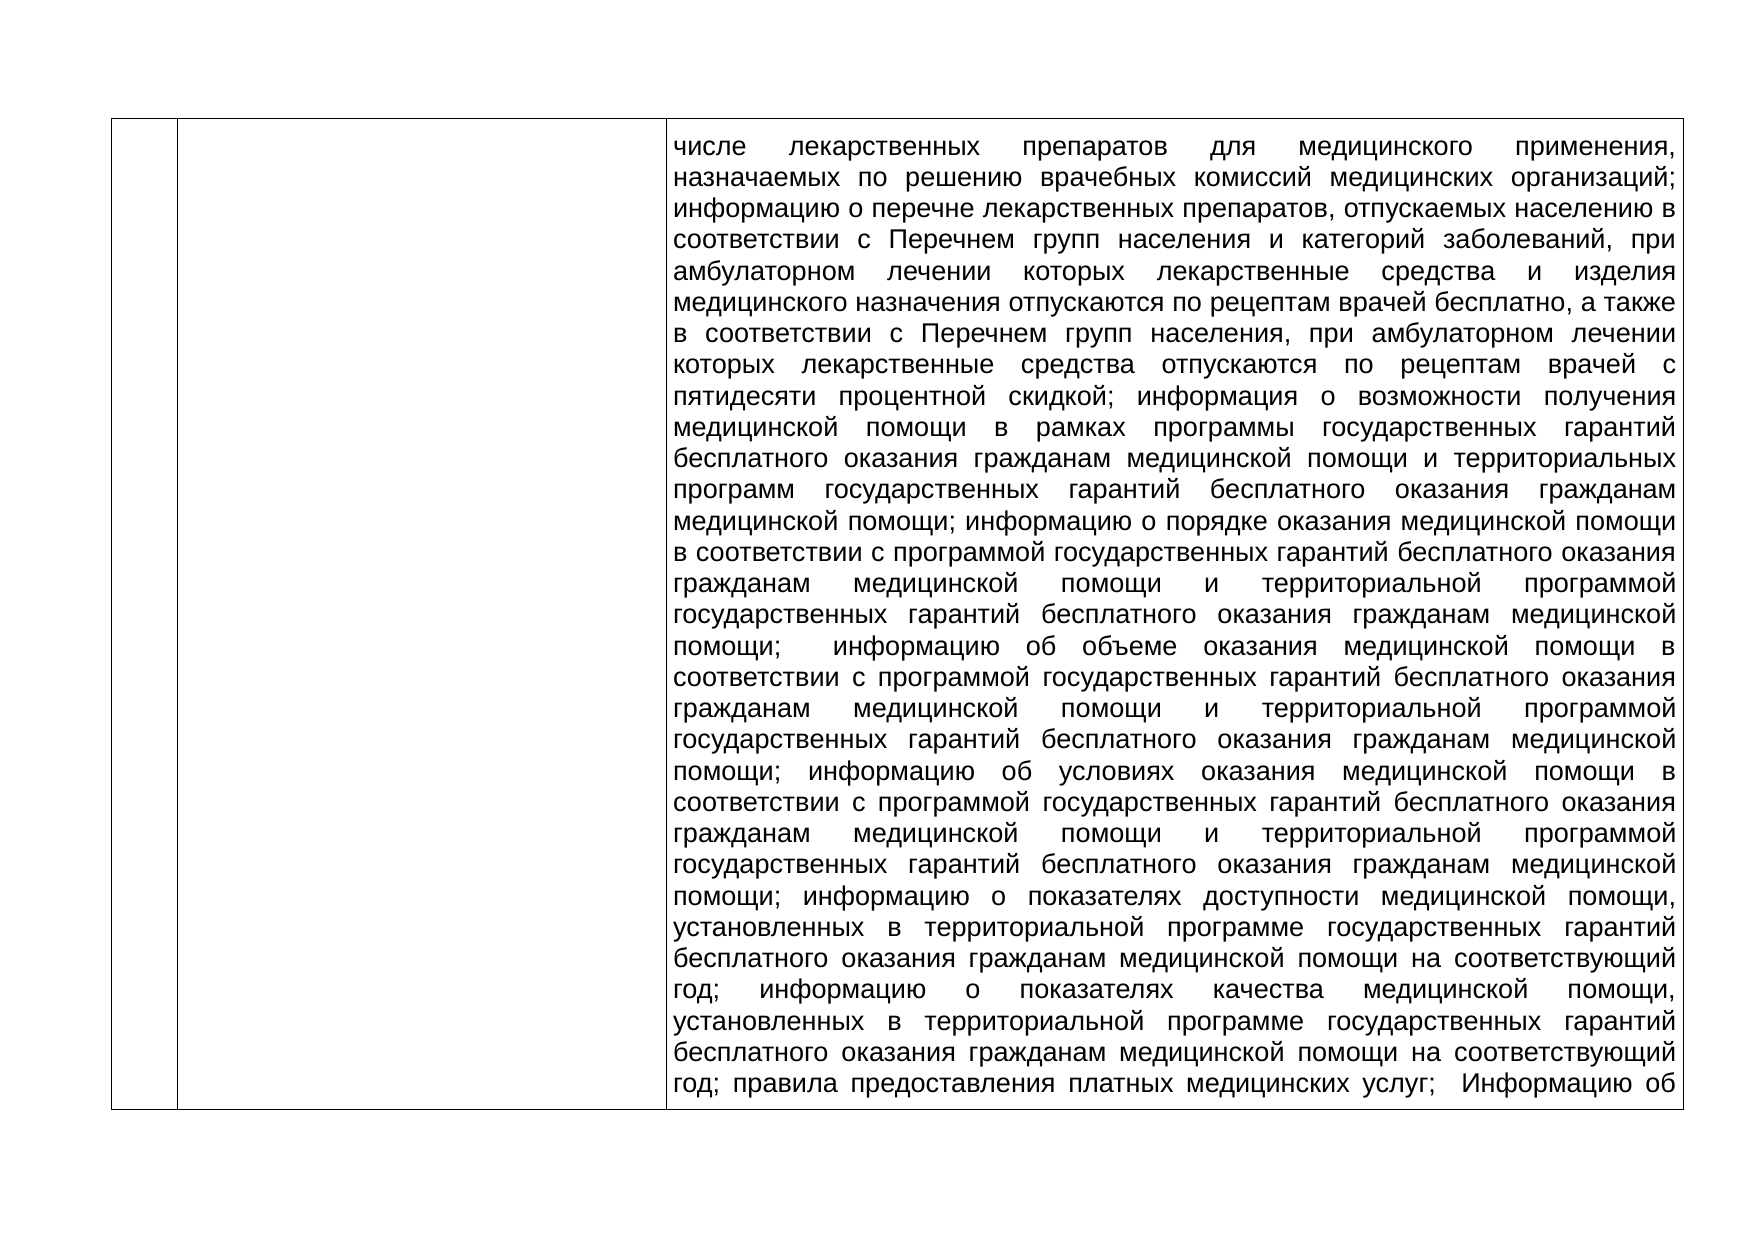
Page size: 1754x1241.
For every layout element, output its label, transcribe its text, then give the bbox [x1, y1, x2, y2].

table_cell [112, 119, 177, 1109]
table_cell числе лекарственных препаратов для медицинского применения, назначаемых по решению врачебных комиссий медицинских организаций; информацию о перечне лекарственных препаратов, отпускаемых населению в соответствии с Перечнем групп населения и категорий заболеваний, при амбулаторном лечении которых лекарственные средства и изделия медицинского назначения отпускаются по рецептам врачей бесплатно, а также в соответствии с Перечнем групп населения, при амбулаторном лечении которых лекарственные средства отпускаются по рецептам врачей с пятидесяти процентной скидкой; информация о возможности получения медицинской помощи в рамках программы государственных гарантий бесплатного оказания гражданам медицинской помощи и территориальных программ государственных гарантий бесплатного оказания гражданам медицинской помощи; информацию о порядке оказания медицинской помощи в соответствии с программой государственных гарантий бесплатного оказания гражданам медицинской помощи и территориальной программой государственных гарантий бесплатного оказания гражданам медицинской помощи; информацию об объеме оказания медицинской помощи в соответствии с программой государственных гарантий бесплатного оказания гражданам медицинской помощи и территориальной программой государственных гарантий бесплатного оказания гражданам медицинской помощи; информацию об условиях оказания медицинской помощи в соответствии с программой государственных гарантий бесплатного оказания гражданам медицинской помощи и территориальной программой государственных гарантий бесплатного оказания гражданам медицинской помощи; информацию о показателях доступности медицинской помощи, установленных в территориальной программе государственных гарантий бесплатного оказания гражданам медицинской помощи на соответствующий год; информацию о показателях качества медицинской помощи, установленных в территориальной программе государственных гарантий бесплатного оказания гражданам медицинской помощи на соответствующий год; правила предоставления платных медицинских услуг; Информацию об [667, 119, 1683, 1109]
table_cell [178, 119, 666, 1109]
